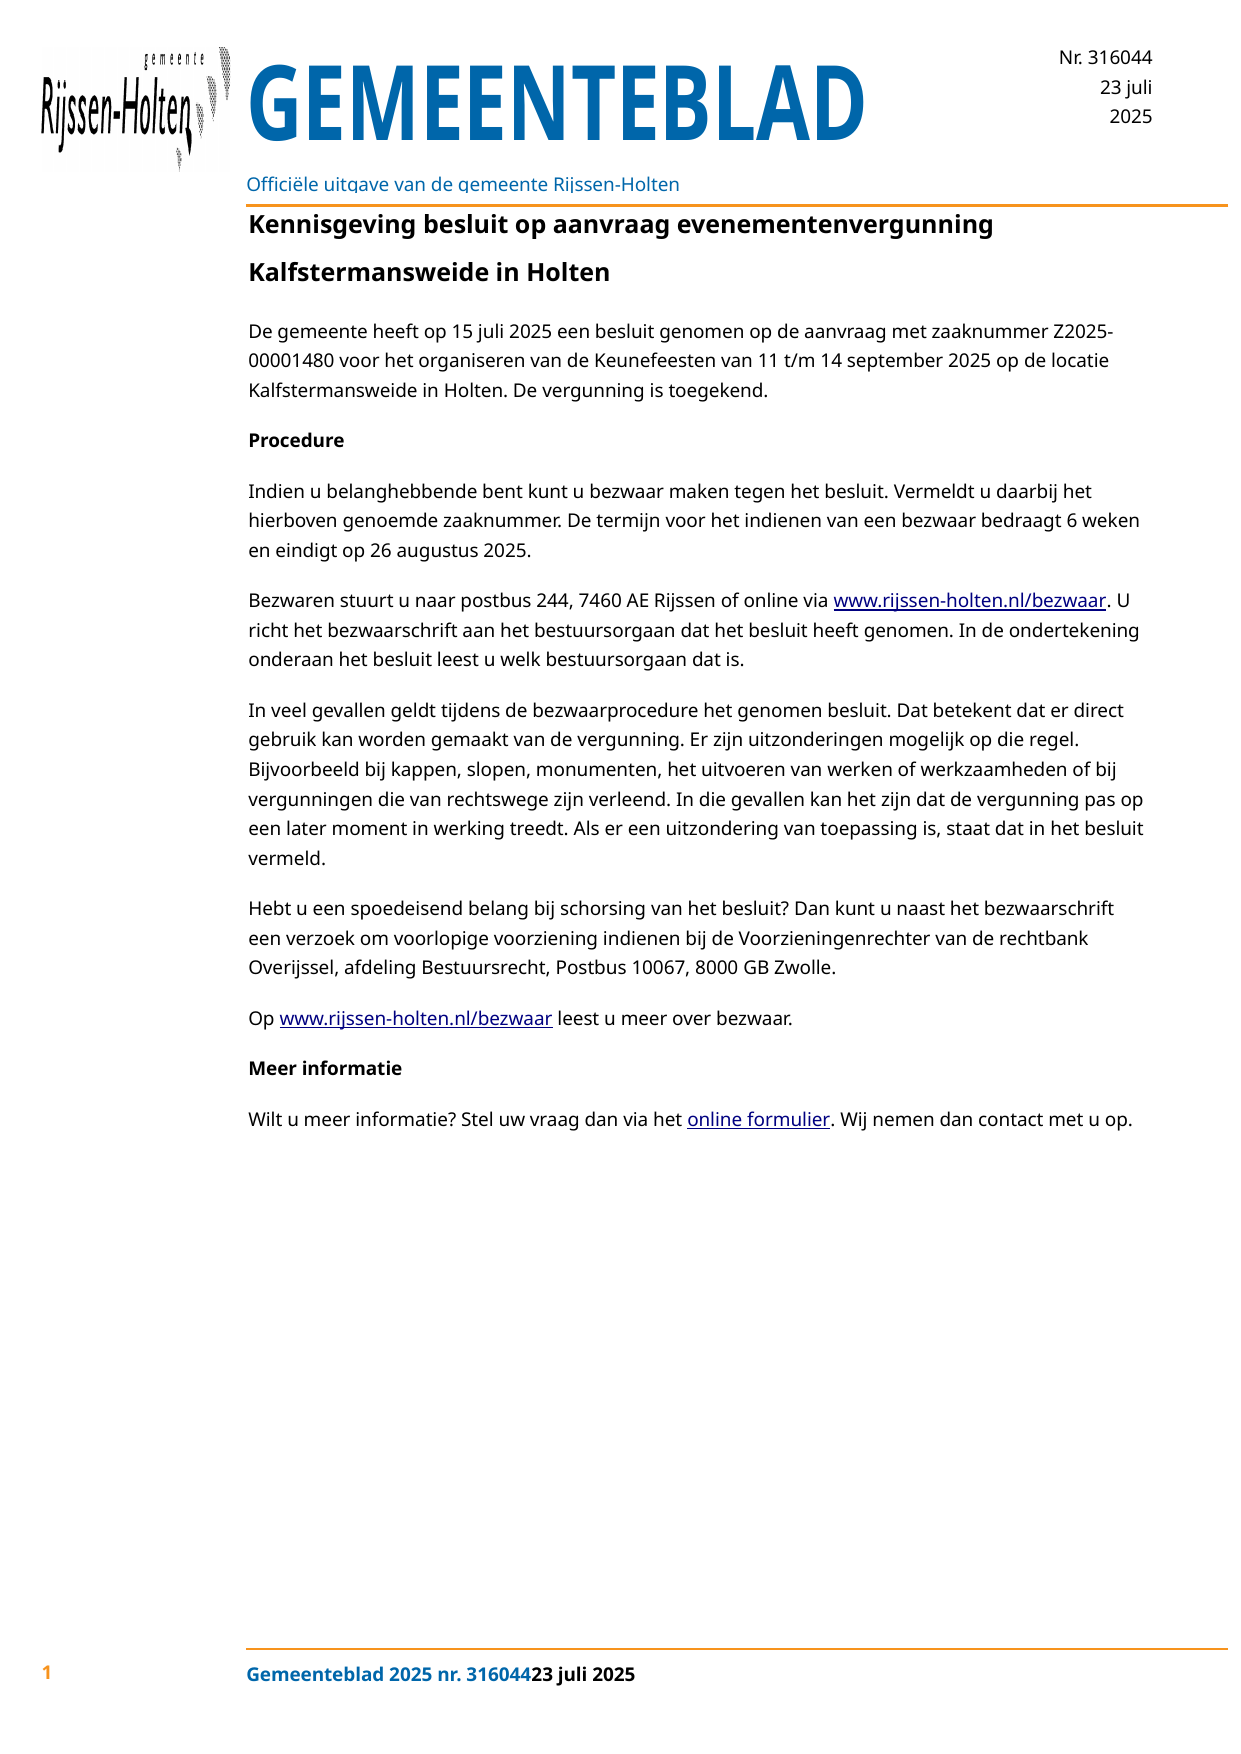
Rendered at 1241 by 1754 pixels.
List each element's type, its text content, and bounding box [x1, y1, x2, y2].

text Procedure [248, 427, 1152, 453]
text Hebt u een spoedeisend belang bij schorsing van het besluit? Dan kunt u naast het bezwaarschrift een verzoek om voorlopige voorziening indienen bij de Voorzieningenrechter van de rechtbank Overijssel, afdeling Bestuursrecht, Postbus 10067, 8000 GB Zwolle. [248, 895, 1152, 980]
text Wilt u meer informatie? Stel uw vraag dan via het online formulier. Wij nemen dan contact met u op. [248, 1106, 1152, 1132]
text Bezwaren stuurt u naar postbus 244, 7460 AE Rijssen of online via www.rijssen-holten.nl/bezwaar. U richt het bezwaarschrift aan het bestuursorgaan dat het besluit heeft genomen. In de ondertekening onderaan het besluit leest u welk bestuursorgaan dat is. [248, 587, 1152, 672]
text Meer informatie [248, 1055, 1152, 1081]
text In veel gevallen geldt tijdens de bezwaarprocedure het genomen besluit. Dat betekent dat er direct gebruik kan worden gemaakt van de vergunning. Er zijn uitzonderingen mogelijk op die regel. Bijvoorbeeld bij kappen, slopen, monumenten, het uitvoeren van werken of werkzaamheden of bij vergunningen die van rechtswege zijn verleend. In die gevallen kan het zijn dat de vergunning pas op een later moment in werking treedt. Als er een uitzondering van toepassing is, staat dat in het besluit vermeld. [248, 697, 1152, 871]
text Indien u belanghebbende bent kunt u bezwaar maken tegen het besluit. Vermeldt u daarbij het hierboven genoemde zaaknummer. De termijn voor het indienen van een bezwaar bedraagt 6 weken en eindigt op 26 augustus 2025. [248, 478, 1152, 563]
text Kennisgeving besluit op aanvraag evenementenvergunning Kalfstermansweide in Holten [248, 207, 1152, 288]
text De gemeente heeft op 15 juli 2025 een besluit genomen op de aanvraag met zaaknummer Z2025-00001480 voor het organiseren van de Keunefeesten van 11 t/m 14 september 2025 op de locatie Kalfstermansweide in Holten. De vergunning is toegekend. [248, 318, 1152, 403]
picture [41, 47, 231, 172]
text Op www.rijssen-holten.nl/bezwaar leest u meer over bezwaar. [248, 1005, 1152, 1031]
